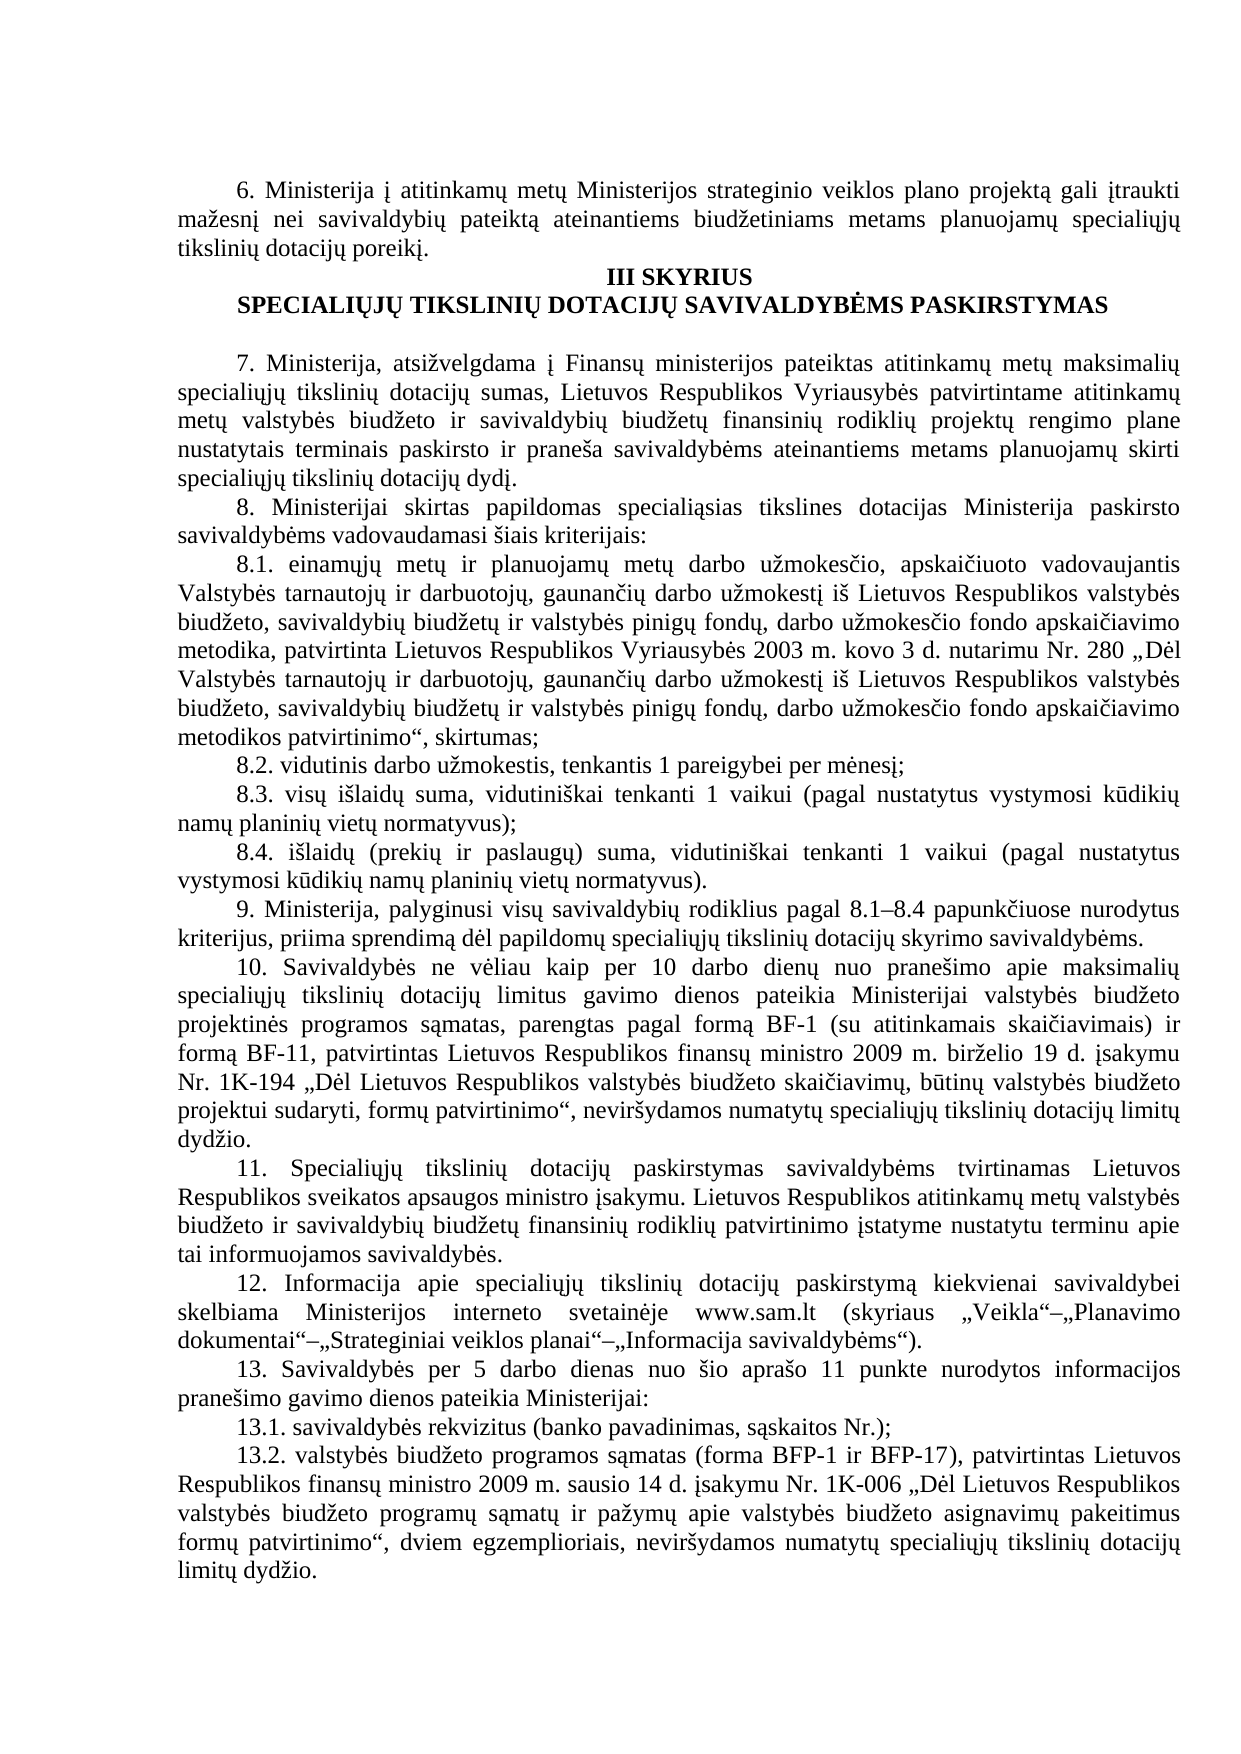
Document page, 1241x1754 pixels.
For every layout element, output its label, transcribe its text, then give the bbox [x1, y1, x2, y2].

text 13. Savivaldybės per 5 darbo dienas nuo šio aprašo 11 punkte nurodytos informacijos pranešimo gavimo dienos pateikia Ministerijai: [177, 1354, 1181, 1412]
text 8.4. išlaidų (prekių ir paslaugų) suma, vidutiniškai tenkanti 1 vaikui (pagal nustatytus vystymosi kūdikių namų planinių vietų normatyvus). [177, 837, 1181, 894]
text 8.2. vidutinis darbo užmokestis, tenkantis 1 pareigybei per mėnesį; [177, 751, 1181, 779]
text 13.2. valstybės biudžeto programos sąmatas (forma BFP-1 ir BFP-17), patvirtintas Lietuvos Respublikos finansų ministro 2009 m. sausio 14 d. įsakymu Nr. 1K-006 „Dėl Lietuvos Respublikos valstybės biudžeto programų sąmatų ir pažymų apie valstybės biudžeto asignavimų pakeitimus formų patvirtinimo“, dviem egzemplioriais, neviršydamos numatytų specialiųjų tikslinių dotacijų limitų dydžio. [177, 1441, 1181, 1584]
text 7. Ministerija, atsižvelgdama į Finansų ministerijos pateiktas atitinkamų metų maksimalių specialiųjų tikslinių dotacijų sumas, Lietuvos Respublikos Vyriausybės patvirtintame atitinkamų metų valstybės biudžeto ir savivaldybių biudžetų finansinių rodiklių projektų rengimo plane nustatytais terminais paskirsto ir praneša savivaldybėms ateinantiems metams planuojamų skirti specialiųjų tikslinių dotacijų dydį. [177, 348, 1181, 492]
text III SKYRIUS [177, 262, 1181, 291]
text 13.1. savivaldybės rekvizitus (banko pavadinimas, sąskaitos Nr.); [177, 1412, 1181, 1441]
text 8.1. einamųjų metų ir planuojamų metų darbo užmokesčio, apskaičiuoto vadovaujantis Valstybės tarnautojų ir darbuotojų, gaunančių darbo užmokestį iš Lietuvos Respublikos valstybės biudžeto, savivaldybių biudžetų ir valstybės pinigų fondų, darbo užmokesčio fondo apskaičiavimo metodika, patvirtinta Lietuvos Respublikos Vyriausybės 2003 m. kovo 3 d. nutarimu Nr. 280 „Dėl Valstybės tarnautojų ir darbuotojų, gaunančių darbo užmokestį iš Lietuvos Respublikos valstybės biudžeto, savivaldybių biudžetų ir valstybės pinigų fondų, darbo užmokesčio fondo apskaičiavimo metodikos patvirtinimo“, skirtumas; [177, 549, 1181, 751]
text 10. Savivaldybės ne vėliau kaip per 10 darbo dienų nuo pranešimo apie maksimalių specialiųjų tikslinių dotacijų limitus gavimo dienos pateikia Ministerijai valstybės biudžeto projektinės programos sąmatas, parengtas pagal formą BF-1 (su atitinkamais skaičiavimais) ir formą BF-11, patvirtintas Lietuvos Respublikos finansų ministro 2009 m. birželio 19 d. įsakymu Nr. 1K-194 „Dėl Lietuvos Respublikos valstybės biudžeto skaičiavimų, būtinų valstybės biudžeto projektui sudaryti, formų patvirtinimo“, neviršydamos numatytų specialiųjų tikslinių dotacijų limitų dydžio. [177, 952, 1181, 1153]
text 8.3. visų išlaidų suma, vidutiniškai tenkanti 1 vaikui (pagal nustatytus vystymosi kūdikių namų planinių vietų normatyvus); [177, 779, 1181, 837]
text 8. Ministerijai skirtas papildomas specialiąsias tikslines dotacijas Ministerija paskirsto savivaldybėms vadovaudamasi šiais kriterijais: [177, 492, 1181, 549]
text 6. Ministerija į atitinkamų metų Ministerijos strateginio veiklos plano projektą gali įtraukti mažesnį nei savivaldybių pateiktą ateinantiems biudžetiniams metams planuojamų specialiųjų tikslinių dotacijų poreikį. [177, 176, 1181, 262]
text 11. Specialiųjų tikslinių dotacijų paskirstymas savivaldybėms tvirtinamas Lietuvos Respublikos sveikatos apsaugos ministro įsakymu. Lietuvos Respublikos atitinkamų metų valstybės biudžeto ir savivaldybių biudžetų finansinių rodiklių patvirtinimo įstatyme nustatytu terminu apie tai informuojamos savivaldybės. [177, 1153, 1181, 1268]
text 9. Ministerija, palyginusi visų savivaldybių rodiklius pagal 8.1–8.4 papunkčiuose nurodytus kriterijus, priima sprendimą dėl papildomų specialiųjų tikslinių dotacijų skyrimo savivaldybėms. [177, 894, 1181, 952]
text 12. Informacija apie specialiųjų tikslinių dotacijų paskirstymą kiekvienai savivaldybei skelbiama Ministerijos interneto svetainėje www.sam.lt (skyriaus „Veikla“–„Planavimo dokumentai“–„Strateginiai veiklos planai“–„Informacija savivaldybėms“). [177, 1268, 1181, 1354]
text SPECIALIŲJŲ TIKSLINIŲ DOTACIJŲ SAVIVALDYBĖMS PASKIRSTYMAS [177, 291, 1181, 319]
